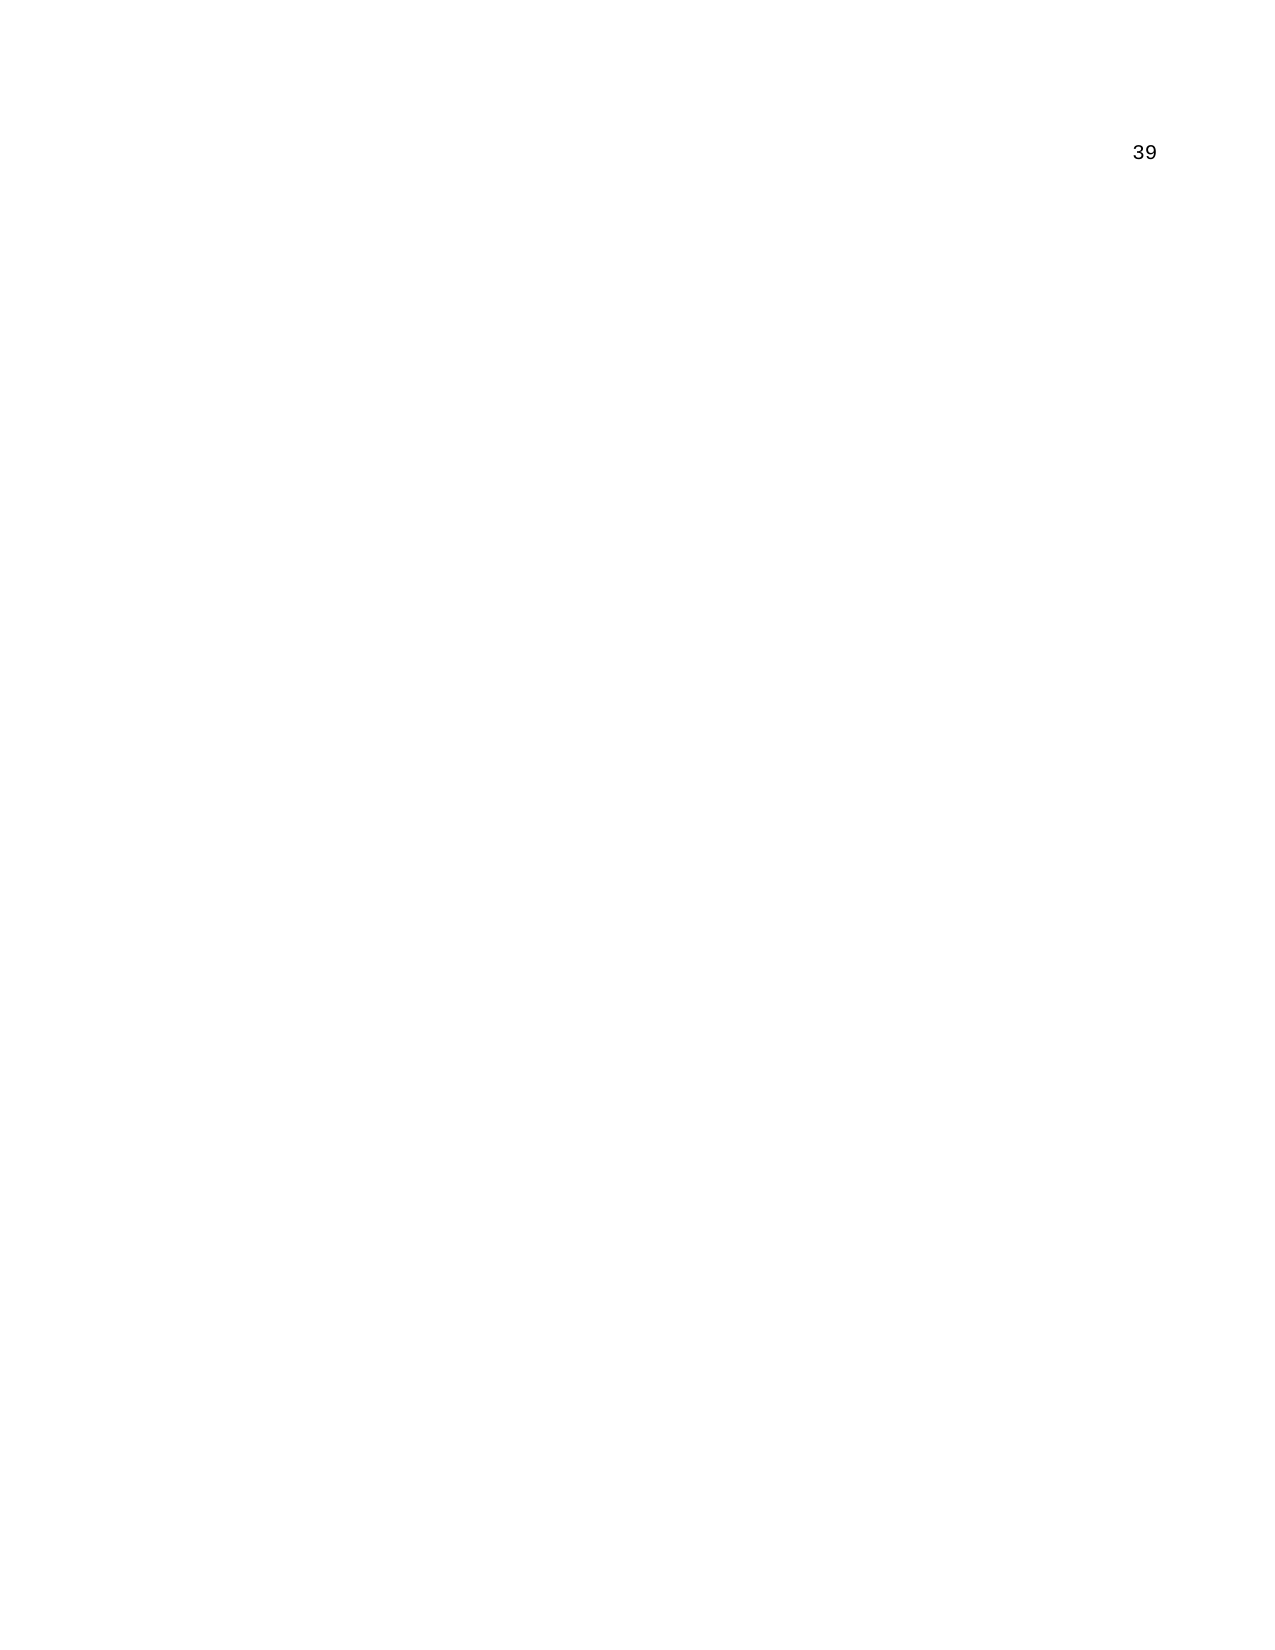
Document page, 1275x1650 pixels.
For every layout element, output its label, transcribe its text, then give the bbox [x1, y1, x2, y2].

text 39 [118, 142, 1157, 165]
